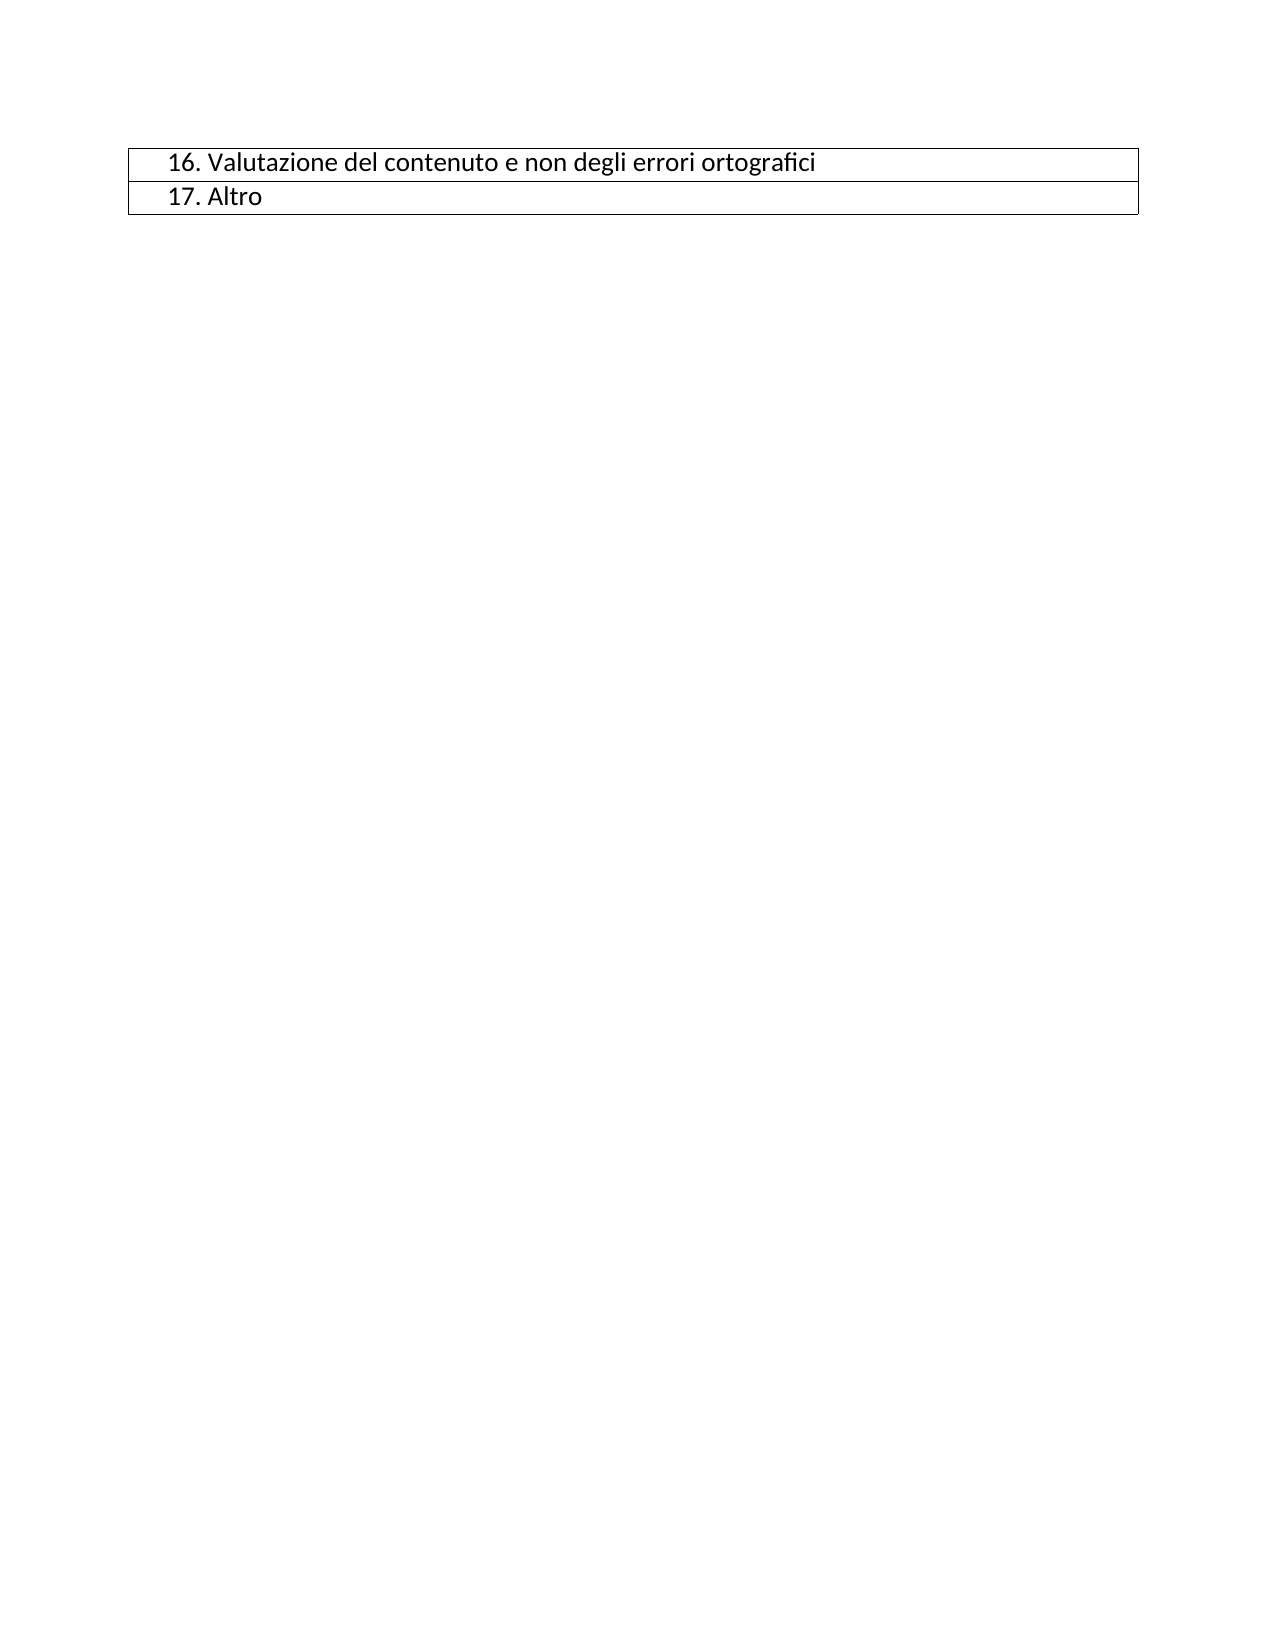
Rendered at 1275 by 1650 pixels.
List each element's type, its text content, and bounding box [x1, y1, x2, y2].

table_cell 16. Valutazione del contenuto e non degli errori ortografici [129, 149, 1138, 181]
table_cell 17. Altro [129, 182, 1138, 214]
